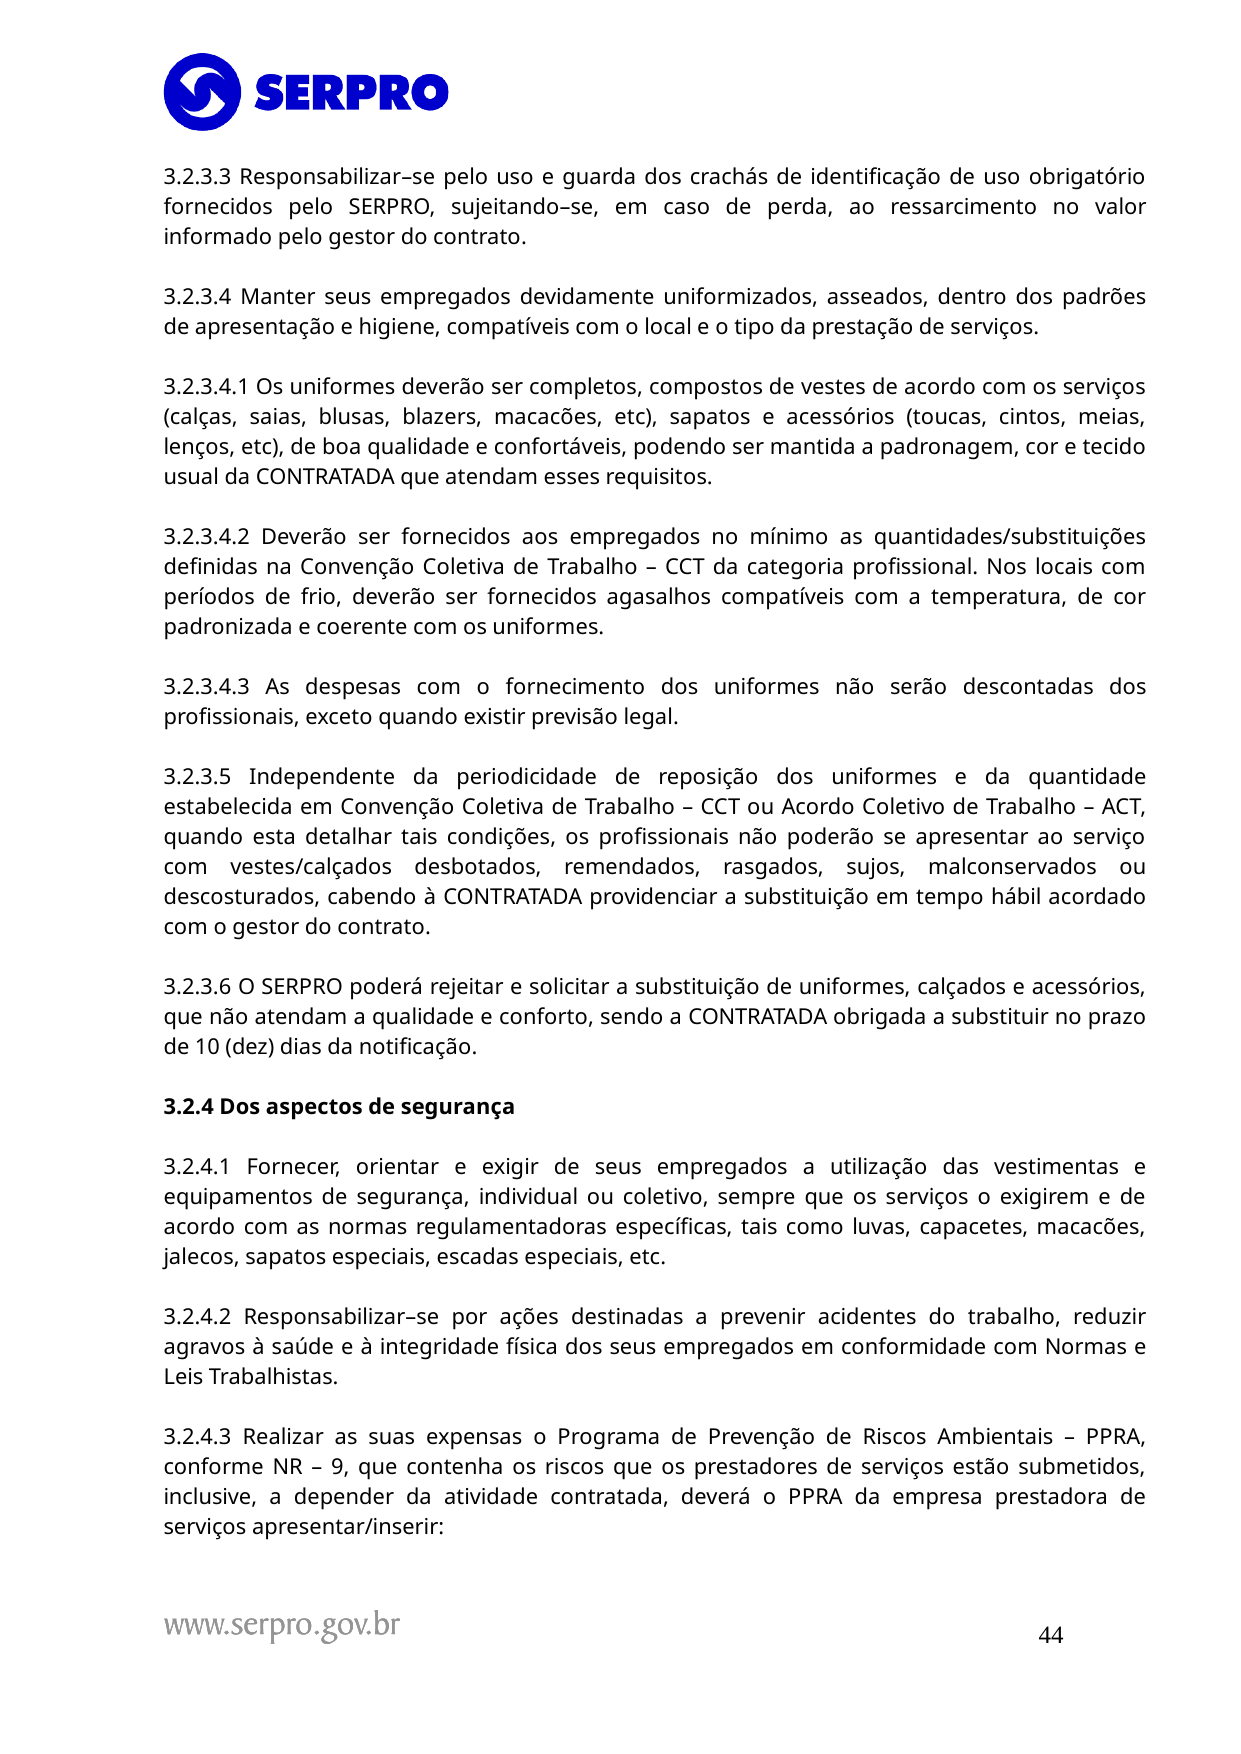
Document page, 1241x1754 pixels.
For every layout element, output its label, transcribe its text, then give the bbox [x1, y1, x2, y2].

text 3.2.4.2 Responsabilizar–se por ações destinadas a prevenir acidentes do trabalho, reduzir agravos à saúde e à integridade física dos seus empregados em conformidade com Normas e Leis Trabalhistas. [163, 1301, 1148, 1391]
text 3.2.4.1 Fornecer, orientar e exigir de seus empregados a utilização das vestimentas e equipamentos de segurança, individual ou coletivo, sempre que os serviços o exigirem e de acordo com as normas regulamentadoras específicas, tais como luvas, capacetes, macacões, jalecos, sapatos especiais, escadas especiais, etc. [163, 1151, 1148, 1271]
text 3.2.4.3 Realizar as suas expensas o Programa de Prevenção de Riscos Ambientais – PPRA, conforme NR – 9, que contenha os riscos que os prestadores de serviços estão submetidos, inclusive, a depender da atividade contratada, deverá o PPRA da empresa prestadora de serviços apresentar/inserir: [163, 1421, 1148, 1541]
text 3.2.3.4 Manter seus empregados devidamente uniformizados, asseados, dentro dos padrões de apresentação e higiene, compatíveis com o local e o tipo da prestação de serviços. [163, 281, 1148, 341]
text 3.2.3.6 O SERPRO poderá rejeitar e solicitar a substituição de uniformes, calçados e acessórios, que não atendam a qualidade e conforto, sendo a CONTRATADA obrigada a substituir no prazo de 10 (dez) dias da notificação. [163, 971, 1148, 1061]
picture [163, 53, 449, 131]
text 3.2.3.3 Responsabilizar–se pelo uso e guarda dos crachás de identificação de uso obrigatório fornecidos pelo SERPRO, sujeitando–se, em caso de perda, ao ressarcimento no valor informado pelo gestor do contrato. [163, 161, 1148, 251]
text 3.2.4 Dos aspectos de segurança [163, 1091, 1148, 1121]
text 3.2.3.4.2 Deverão ser fornecidos aos empregados no mínimo as quantidades/substituições definidas na Convenção Coletiva de Trabalho – CCT da categoria profissional. Nos locais com períodos de frio, deverão ser fornecidos agasalhos compatíveis com a temperatura, de cor padronizada e coerente com os uniformes. [163, 521, 1148, 641]
text 3.2.3.4.3 As despesas com o fornecimento dos uniformes não serão descontadas dos profissionais, exceto quando existir previsão legal. [163, 671, 1148, 731]
text 3.2.3.5 Independente da periodicidade de reposição dos uniformes e da quantidade estabelecida em Convenção Coletiva de Trabalho – CCT ou Acordo Coletivo de Trabalho – ACT, quando esta detalhar tais condições, os profissionais não poderão se apresentar ao serviço com vestes/calçados desbotados, remendados, rasgados, sujos, malconservados ou descosturados, cabendo à CONTRATADA providenciar a substituição em tempo hábil acordado com o gestor do contrato. [163, 761, 1148, 941]
picture [169, 1610, 395, 1644]
text 3.2.3.4.1 Os uniformes deverão ser completos, compostos de vestes de acordo com os serviços (calças, saias, blusas, blazers, macacões, etc), sapatos e acessórios (toucas, cintos, meias, lenços, etc), de boa qualidade e confortáveis, podendo ser mantida a padronagem, cor e tecido usual da CONTRATADA que atendam esses requisitos. [163, 371, 1148, 491]
